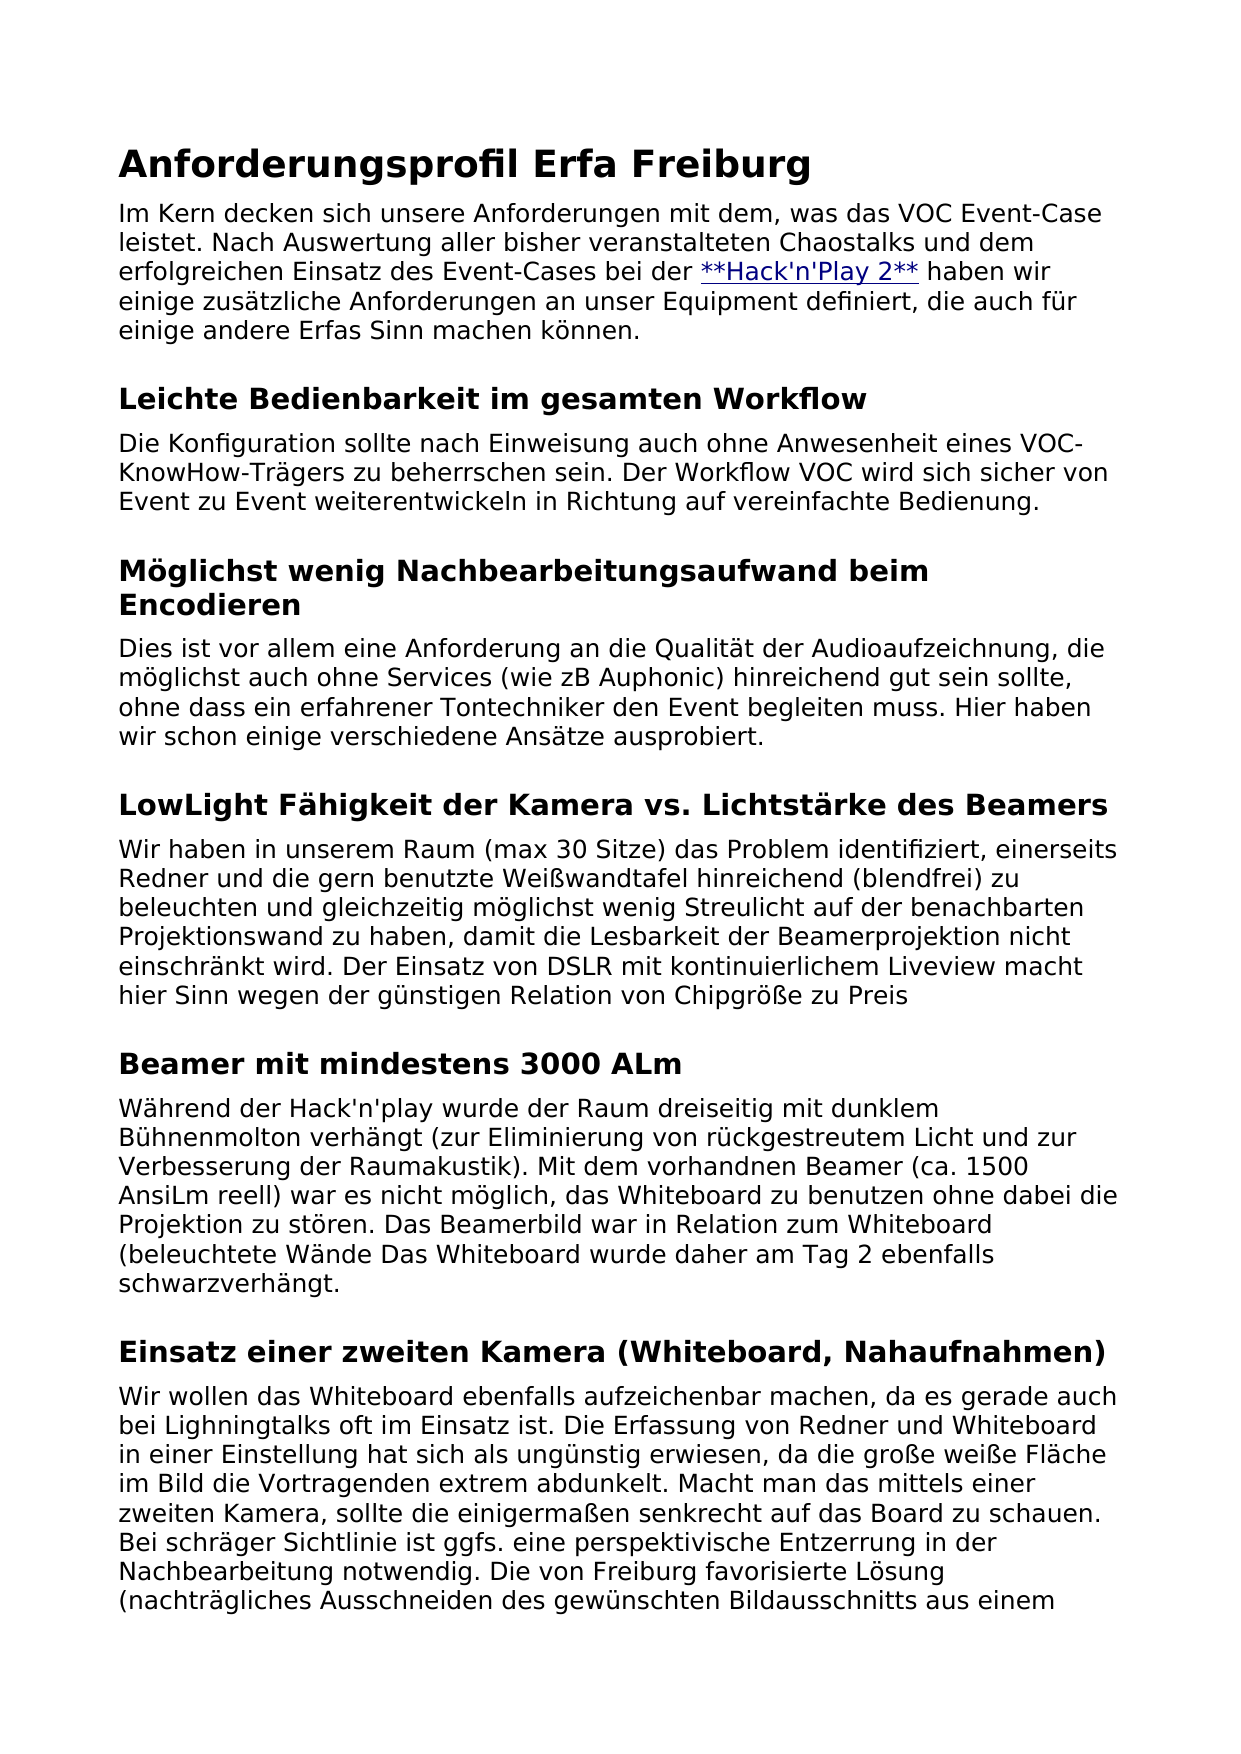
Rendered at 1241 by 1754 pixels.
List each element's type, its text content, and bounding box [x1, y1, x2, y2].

subtitle Leichte Bedienbarkeit im gesamten Workflow [118, 383, 1122, 417]
text Wir haben in unserem Raum (max 30 Sitze) das Problem identifiziert, einerseits Redner und die gern benutzte Weißwandtafel hinreichend (blendfrei) zu beleuchten und gleichzeitig möglichst wenig Streulicht auf der benachbarten Projektionswand zu haben, damit die Lesbarkeit der Beamerprojektion nicht einschränkt wird. Der Einsatz von DSLR mit kontinuierlichem Liveview macht hier Sinn wegen der günstigen Relation von Chipgröße zu Preis [118, 835, 1122, 1010]
subtitle LowLight Fähigkeit der Kamera vs. Lichtstärke des Beamers [118, 789, 1122, 823]
text Im Kern decken sich unsere Anforderungen mit dem, was das VOC Event-Case leistet. Nach Auswertung aller bisher veranstalteten Chaostalks und dem erfolgreichen Einsatz des Event-Cases bei der **Hack'n'Play 2** haben wir einige zusätzliche Anforderungen an unser Equipment definiert, die auch für einige andere Erfas Sinn machen können. [118, 199, 1122, 345]
text Während der Hack'n'play wurde der Raum dreiseitig mit dunklem Bühnenmolton verhängt (zur Eliminierung von rückgestreutem Licht und zur Verbesserung der Raumakustik). Mit dem vorhandnen Beamer (ca. 1500 AnsiLm reell) war es nicht möglich, das Whiteboard zu benutzen ohne dabei die Projektion zu stören. Das Beamerbild war in Relation zum Whiteboard (beleuchtete Wände Das Whiteboard wurde daher am Tag 2 ebenfalls schwarzverhängt. [118, 1094, 1122, 1298]
subtitle Möglichst wenig Nachbearbeitungsaufwand beim Encodieren [118, 554, 1122, 622]
subtitle Anforderungsprofil Erfa Freiburg [118, 143, 1122, 187]
text Wir wollen das Whiteboard ebenfalls aufzeichenbar machen, da es gerade auch bei Lighningtalks oft im Einsatz ist. Die Erfassung von Redner und Whiteboard in einer Einstellung hat sich als ungünstig erwiesen, da die große weiße Fläche im Bild die Vortragenden extrem abdunkelt. Macht man das mittels einer zweiten Kamera, sollte die einigermaßen senkrecht auf das Board zu schauen. Bei schräger Sichtlinie ist ggfs. eine perspektivische Entzerrung in der Nachbearbeitung notwendig. Die von Freiburg favorisierte Lösung (nachträgliches Ausschneiden des gewünschten Bildausschnitts aus einem [118, 1382, 1122, 1616]
subtitle Einsatz einer zweiten Kamera (Whiteboard, Nahaufnahmen) [118, 1336, 1122, 1370]
subtitle Beamer mit mindestens 3000 ALm [118, 1048, 1122, 1082]
text Dies ist vor allem eine Anforderung an die Qualität der Audioaufzeichnung, die möglichst auch ohne Services (wie zB Auphonic) hinreichend gut sein sollte, ohne dass ein erfahrener Tontechniker den Event begleiten muss. Hier haben wir schon einige verschiedene Ansätze ausprobiert. [118, 634, 1122, 751]
text Die Konfiguration sollte nach Einweisung auch ohne Anwesenheit eines VOC-KnowHow-Trägers zu beherrschen sein. Der Workflow VOC wird sich sicher von Event zu Event weiterentwickeln in Richtung auf vereinfachte Bedienung. [118, 429, 1122, 517]
